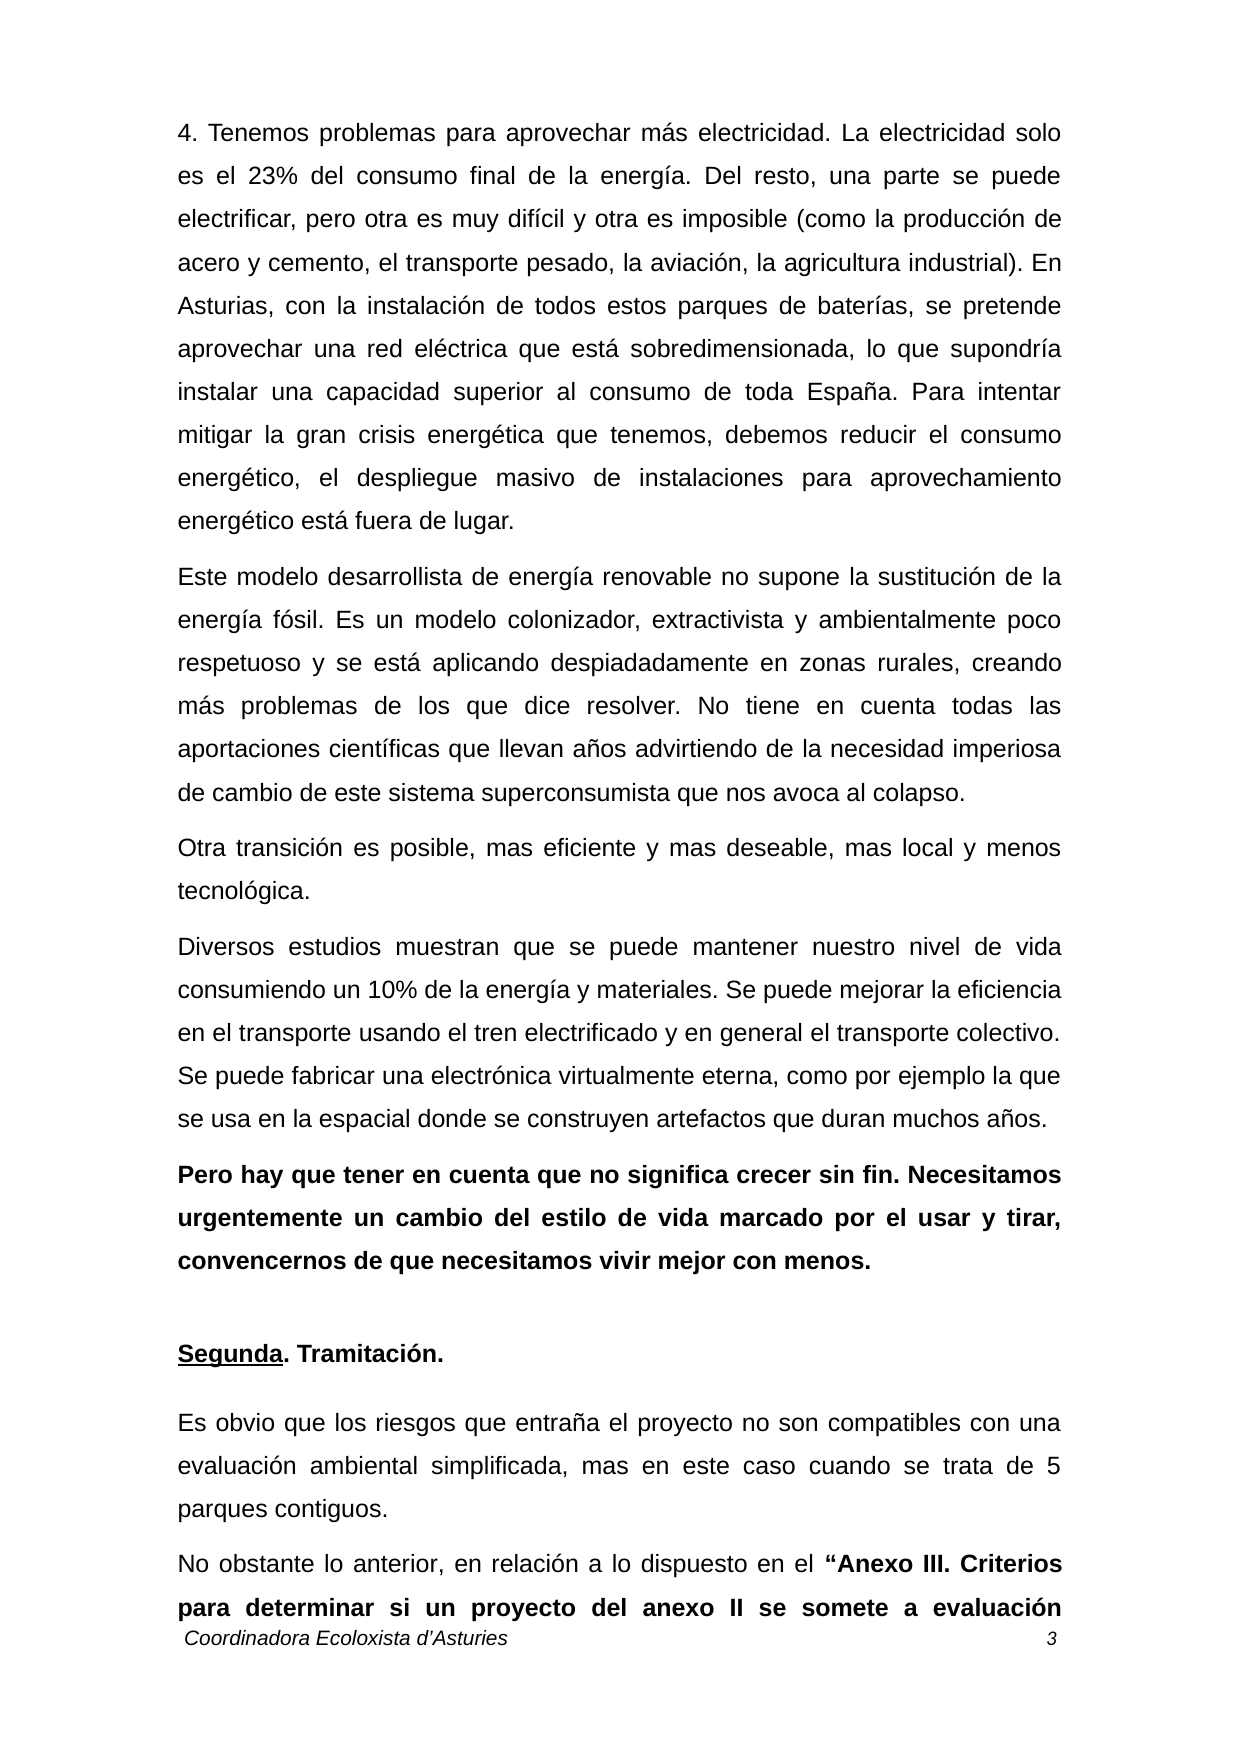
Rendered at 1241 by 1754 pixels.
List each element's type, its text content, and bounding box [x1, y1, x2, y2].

text Diversos estudios muestran que se puede mantener nuestro nivel de vida consumiendo un 10% de la energía y materiales. Se puede mejorar la eficiencia en el transporte usando el tren electrificado y en general el transporte colectivo. Se puede fabricar una electrónica virtualmente eterna, como por ejemplo la que se usa en la espacial donde se construyen artefactos que duran muchos años. [177, 932, 1063, 1133]
text Es obvio que los riesgos que entraña el proyecto no son compatibles con una evaluación ambiental simplificada, mas en este caso cuando se trata de 5 parques contiguos. [177, 1407, 1063, 1522]
text Pero hay que tener en cuenta que no significa crecer sin fin. Necesitamos urgentemente un cambio del estilo de vida marcado por el usar y tirar, convencernos de que necesitamos vivir mejor con menos. [177, 1160, 1063, 1275]
text Este modelo desarrollista de energía renovable no supone la sustitución de la energía fósil. Es un modelo colonizador, extractivista y ambientalmente poco respetuoso y se está aplicando despiadadamente en zonas rurales, creando más problemas de los que dice resolver. No tiene en cuenta todas las aportaciones científicas que llevan años advirtiendo de la necesidad imperiosa de cambio de este sistema superconsumista que nos avoca al colapso. [177, 562, 1063, 806]
text No obstante lo anterior, en relación a lo dispuesto en el “Anexo III. Criterios para determinar si un proyecto del anexo II se somete a evaluación [177, 1549, 1063, 1621]
text Segunda. Tramitación. [177, 1339, 1063, 1368]
text 4. Tenemos problemas para aprovechar más electricidad. La electricidad solo es el 23% del consumo final de la energía. Del resto, una parte se puede electrificar, pero otra es muy difícil y otra es imposible (como la producción de acero y cemento, el transporte pesado, la aviación, la agricultura industrial). En Asturias, con la instalación de todos estos parques de baterías, se pretende aprovechar una red eléctrica que está sobredimensionada, lo que supondría instalar una capacidad superior al consumo de toda España. Para intentar mitigar la gran crisis energética que tenemos, debemos reducir el consumo energético, el despliegue masivo de instalaciones para aprovechamiento energético está fuera de lugar. [177, 118, 1063, 535]
text Otra transición es posible, mas eficiente y mas deseable, mas local y menos tecnológica. [177, 833, 1063, 905]
